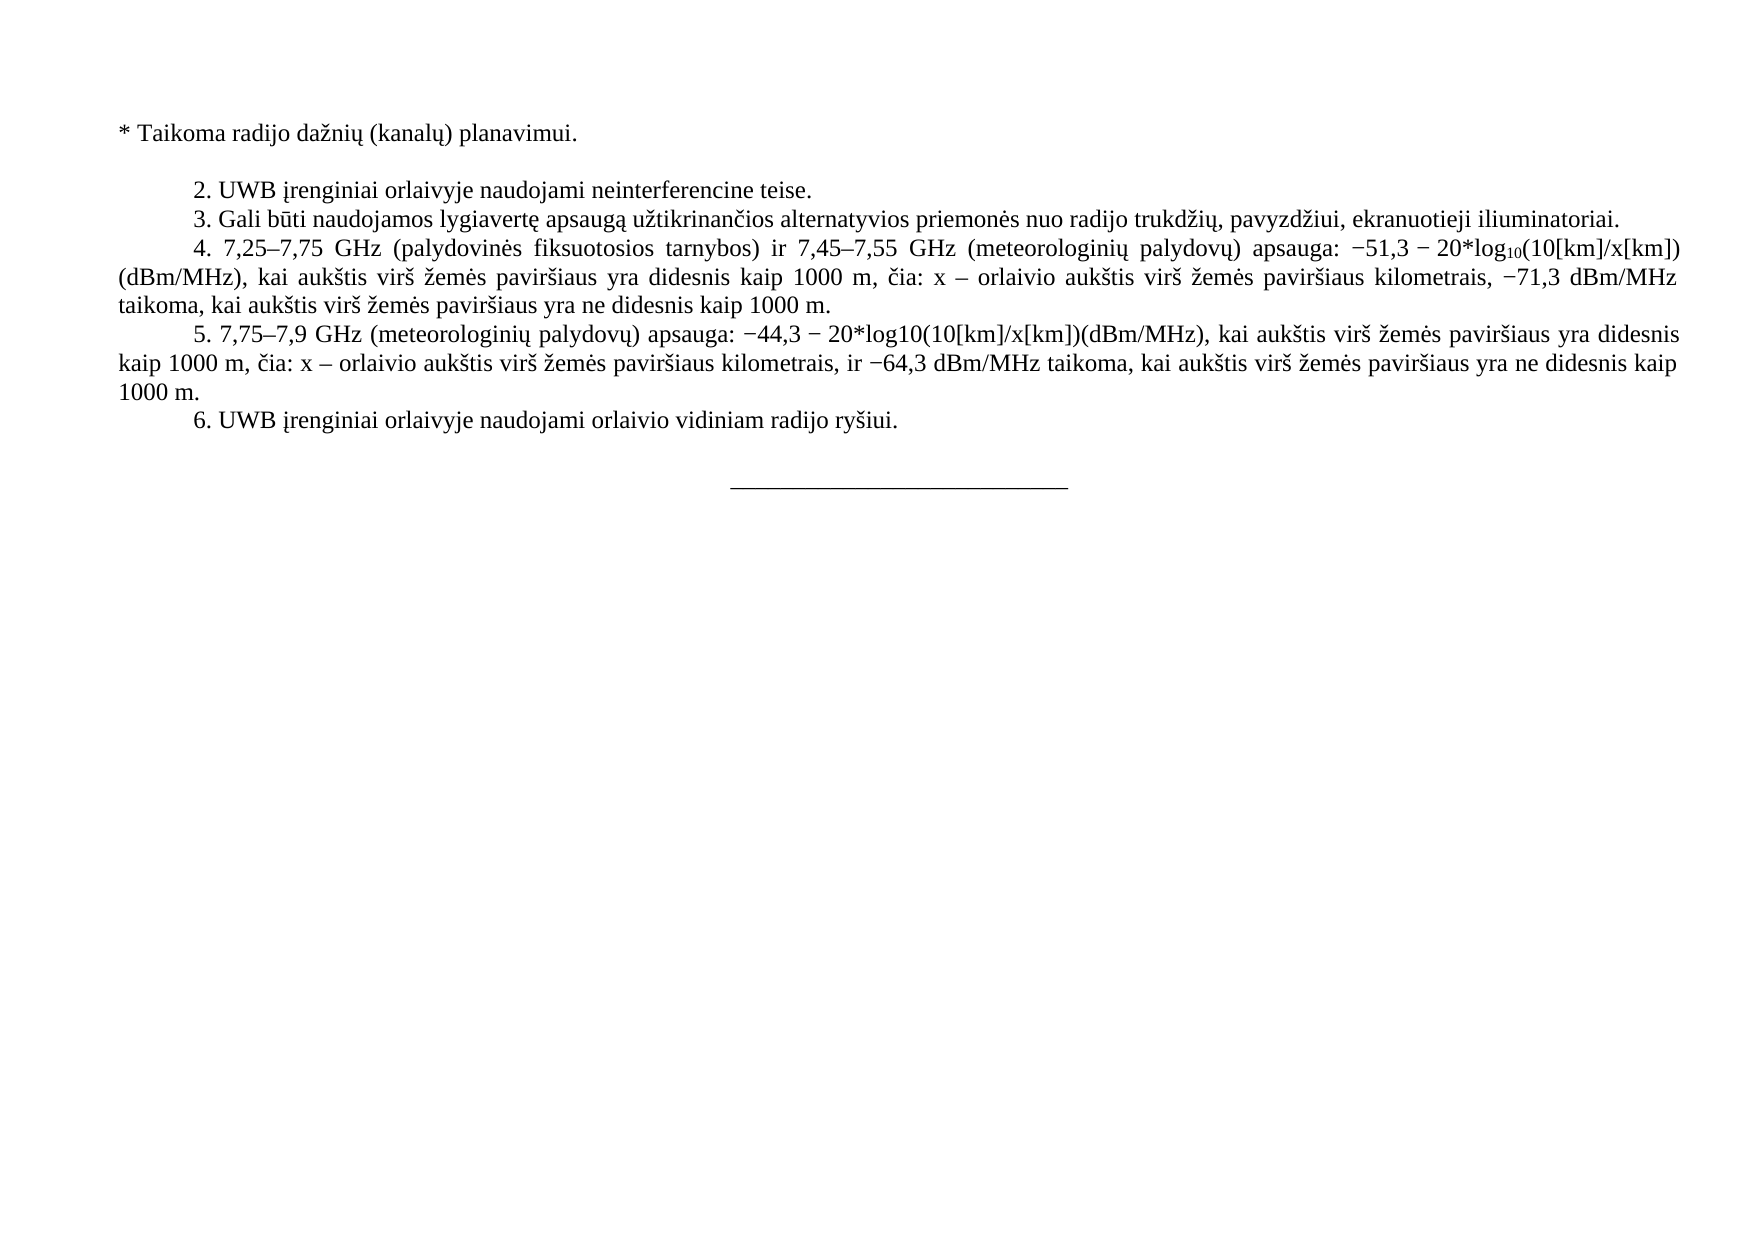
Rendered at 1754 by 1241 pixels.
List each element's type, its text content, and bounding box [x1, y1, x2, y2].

text 6. UWB įrenginiai orlaivyje naudojami orlaivio vidiniam radijo ryšiui. [118, 406, 1680, 434]
text 3. Gali būti naudojamos lygiavertę apsaugą užtikrinančios alternatyvios priemonės nuo radijo trukdžių, pavyzdžiui, ekranuotieji iliuminatoriai. [118, 204, 1680, 233]
text * Taikoma radijo dažnių (kanalų) planavimui. [118, 118, 1680, 147]
text 4. 7,25–7,75 GHz (palydovinės fiksuotosios tarnybos) ir 7,45–7,55 GHz (meteorologinių palydovų) apsauga: −51,3 − 20*log10(10[km]/x[km])(dBm/MHz), kai aukštis virš žemės paviršiaus yra didesnis kaip 1000 m, čia: x – orlaivio aukštis virš žemės paviršiaus kilometrais, −71,3 dBm/MHz taikoma, kai aukštis virš žemės paviršiaus yra ne didesnis kaip 1000 m. [118, 233, 1680, 319]
text 2. UWB įrenginiai orlaivyje naudojami neinterferencine teise. [118, 176, 1680, 204]
text 5. 7,75–7,9 GHz (meteorologinių palydovų) apsauga: −44,3 − 20*log10(10[km]/x[km])(dBm/MHz), kai aukštis virš žemės paviršiaus yra didesnis kaip 1000 m, čia: x – orlaivio aukštis virš žemės paviršiaus kilometrais, ir −64,3 dBm/MHz taikoma, kai aukštis virš žemės paviršiaus yra ne didesnis kaip 1000 m. [118, 319, 1680, 406]
text ___________________________ [118, 463, 1680, 492]
